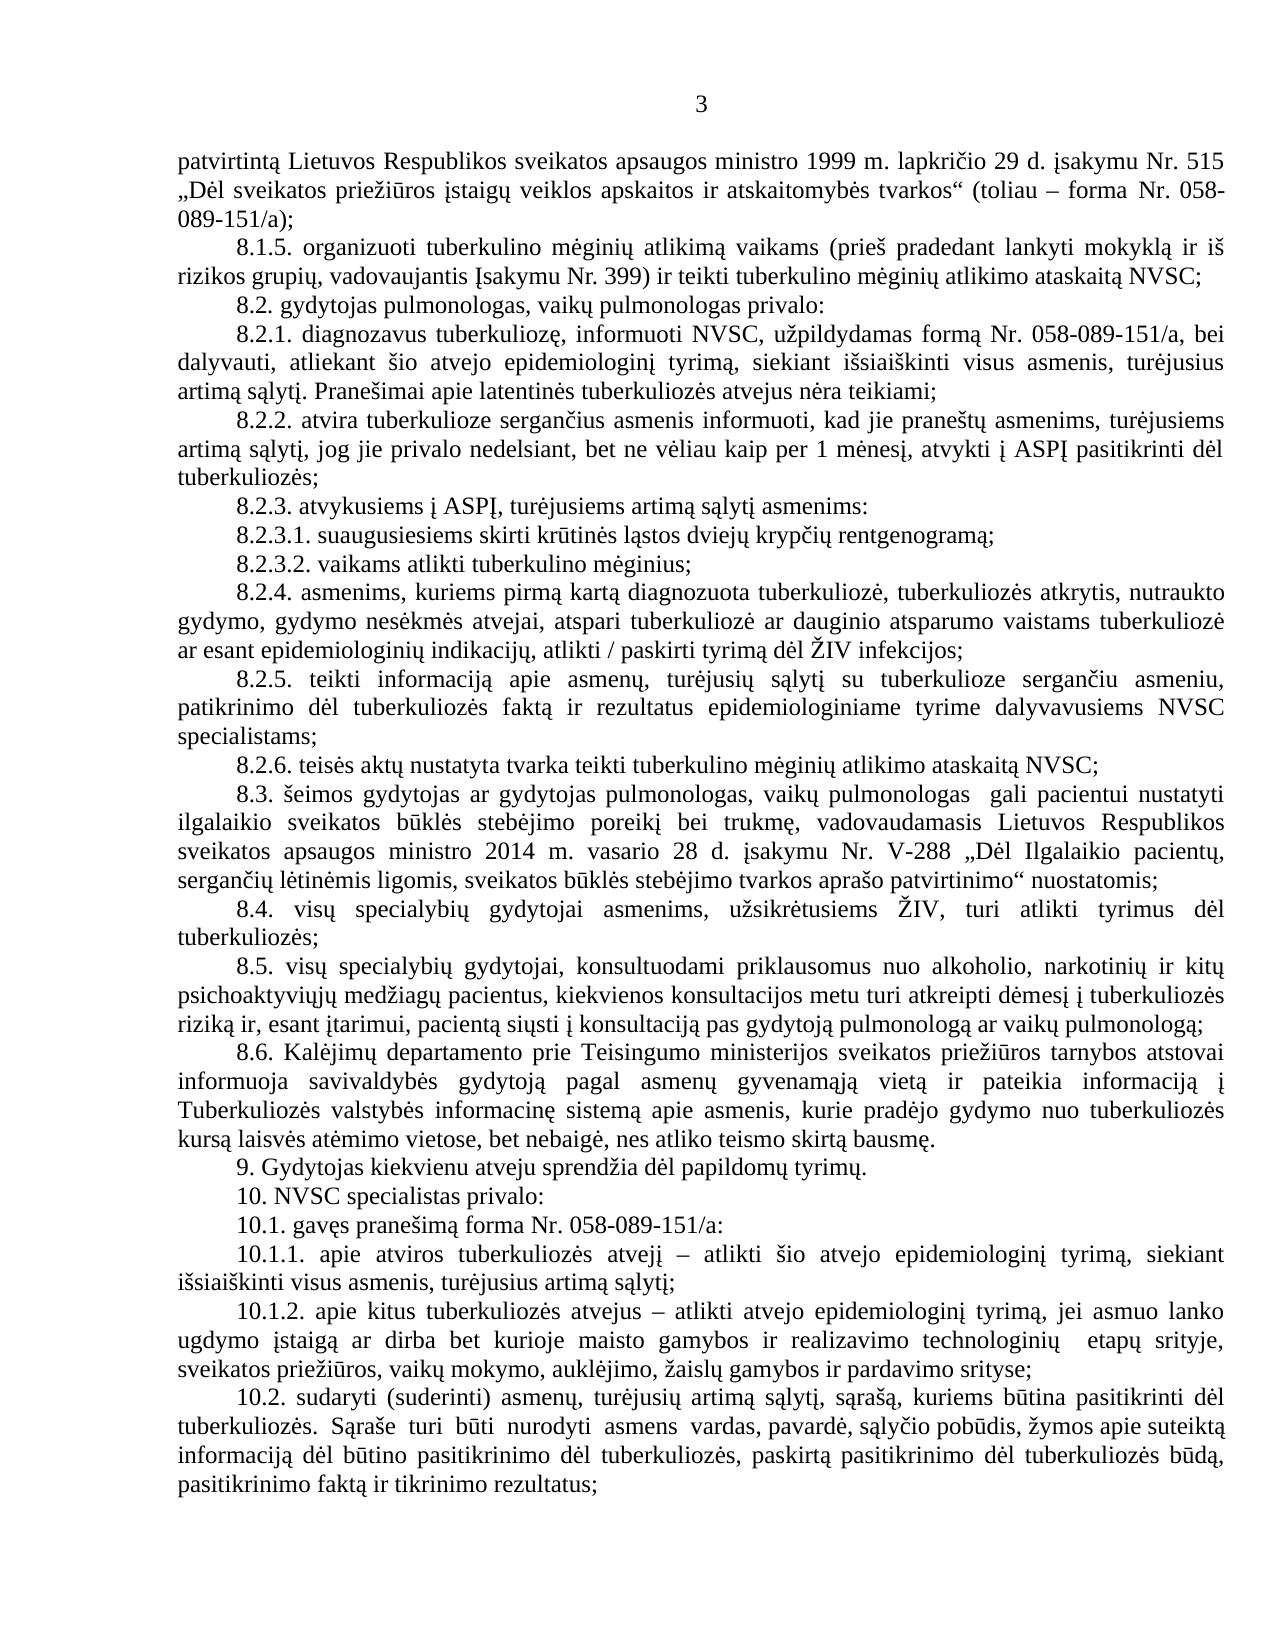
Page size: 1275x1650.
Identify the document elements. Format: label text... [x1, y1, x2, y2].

text 8.2.3. atvykusiems į ASPĮ, turėjusiems artimą sąlytį asmenims: [177, 491, 1226, 520]
text 8.2.5. teikti informaciją apie asmenų, turėjusių sąlytį su tuberkulioze sergančiu asmeniu, patikrinimo dėl tuberkuliozės faktą ir rezultatus epidemiologiniame tyrime dalyvavusiems NVSC specialistams; [177, 664, 1226, 750]
text 8.2. gydytojas pulmonologas, vaikų pulmonologas privalo: [177, 290, 1226, 319]
text 10. NVSC specialistas privalo: [177, 1181, 1226, 1210]
text 10.1.2. apie kitus tuberkuliozės atvejus – atlikti atvejo epidemiologinį tyrimą, jei asmuo lanko ugdymo įstaigą ar dirba bet kurioje maisto gamybos ir realizavimo technologinių etapų srityje, sveikatos priežiūros, vaikų mokymo, auklėjimo, žaislų gamybos ir pardavimo srityse; [177, 1296, 1226, 1382]
text informaciją dėl būtino pasitikrinimo dėl tuberkuliozės, paskirtą pasitikrinimo dėl tuberkuliozės būdą, pasitikrinimo faktą ir tikrinimo rezultatus; [177, 1440, 1226, 1497]
text 8.2.3.2. vaikams atlikti tuberkulino mėginius; [177, 549, 1226, 577]
text 8.5. visų specialybių gydytojai, konsultuodami priklausomus nuo alkoholio, narkotinių ir kitų psichoaktyviųjų medžiagų pacientus, kiekvienos konsultacijos metu turi atkreipti dėmesį į tuberkuliozės riziką ir, esant įtarimui, pacientą siųsti į konsultaciją pas gydytoją pulmonologą ar vaikų pulmonologą; [177, 951, 1226, 1037]
text 8.4. visų specialybių gydytojai asmenims, užsikrėtusiems ŽIV, turi atlikti tyrimus dėl tuberkuliozės; [177, 894, 1226, 951]
text 8.2.6. teisės aktų nustatyta tvarka teikti tuberkulino mėginių atlikimo ataskaitą NVSC; [177, 750, 1226, 779]
text 8.2.3.1. suaugusiesiems skirti krūtinės ląstos dviejų krypčių rentgenogramą; [177, 520, 1226, 549]
text 8.2.1. diagnozavus tuberkuliozę, informuoti NVSC, užpildydamas formą Nr. 058-089-151/a, bei dalyvauti, atliekant šio atvejo epidemiologinį tyrimą, siekiant išsiaiškinti visus asmenis, turėjusius artimą sąlytį. Pranešimai apie latentinės tuberkuliozės atvejus nėra teikiami; [177, 319, 1226, 405]
text 9. Gydytojas kiekvienu atveju sprendžia dėl papildomų tyrimų. [177, 1152, 1226, 1181]
text patvirtintą Lietuvos Respublikos sveikatos apsaugos ministro 1999 m. lapkričio 29 d. įsakymu Nr. 515 „Dėl sveikatos priežiūros įstaigų veiklos apskaitos ir atskaitomybės tvarkos“ (toliau – forma Nr. 058-089-151/a); [177, 146, 1226, 232]
text 8.1.5. organizuoti tuberkulino mėginių atlikimą vaikams (prieš pradedant lankyti mokyklą ir iš rizikos grupių, vadovaujantis Įsakymu Nr. 399) ir teikti tuberkulino mėginių atlikimo ataskaitą NVSC; [177, 232, 1226, 290]
text 8.2.2. atvira tuberkulioze sergančius asmenis informuoti, kad jie praneštų asmenims, turėjusiems artimą sąlytį, jog jie privalo nedelsiant, bet ne vėliau kaip per 1 mėnesį, atvykti į ASPĮ pasitikrinti dėl tuberkuliozės; [177, 405, 1226, 491]
text 10.1.1. apie atviros tuberkuliozės atvejį – atlikti šio atvejo epidemiologinį tyrimą, siekiant išsiaiškinti visus asmenis, turėjusius artimą sąlytį; [177, 1239, 1226, 1296]
text 8.6. Kalėjimų departamento prie Teisingumo ministerijos sveikatos priežiūros tarnybos atstovai informuoja savivaldybės gydytoją pagal asmenų gyvenamąją vietą ir pateikia informaciją į Tuberkuliozės valstybės informacinę sistemą apie asmenis, kurie pradėjo gydymo nuo tuberkuliozės kursą laisvės atėmimo vietose, bet nebaigė, nes atliko teismo skirtą bausmę. [177, 1037, 1226, 1152]
text 8.2.4. asmenims, kuriems pirmą kartą diagnozuota tuberkuliozė, tuberkuliozės atkrytis, nutraukto gydymo, gydymo nesėkmės atvejai, atspari tuberkuliozė ar dauginio atsparumo vaistams tuberkuliozė ar esant epidemiologinių indikacijų, atlikti / paskirti tyrimą dėl ŽIV infekcijos; [177, 577, 1226, 664]
text 10.1. gavęs pranešimą forma Nr. 058-089-151/a: [177, 1210, 1226, 1239]
text 10.2. sudaryti (suderinti) asmenų, turėjusių artimą sąlytį, sąrašą, kuriems būtina pasitikrinti dėl tuberkuliozės. Sąraše turi būti nurodyti asmens vardas, pavardė, sąlyčio pobūdis, žymos apie suteiktą [177, 1382, 1226, 1440]
text 8.3. šeimos gydytojas ar gydytojas pulmonologas, vaikų pulmonologas gali pacientui nustatyti ilgalaikio sveikatos būklės stebėjimo poreikį bei trukmę, vadovaudamasis Lietuvos Respublikos sveikatos apsaugos ministro 2014 m. vasario 28 d. įsakymu Nr. V-288 „Dėl Ilgalaikio pacientų, sergančių lėtinėmis ligomis, sveikatos būklės stebėjimo tvarkos aprašo patvirtinimo“ nuostatomis; [177, 779, 1226, 894]
